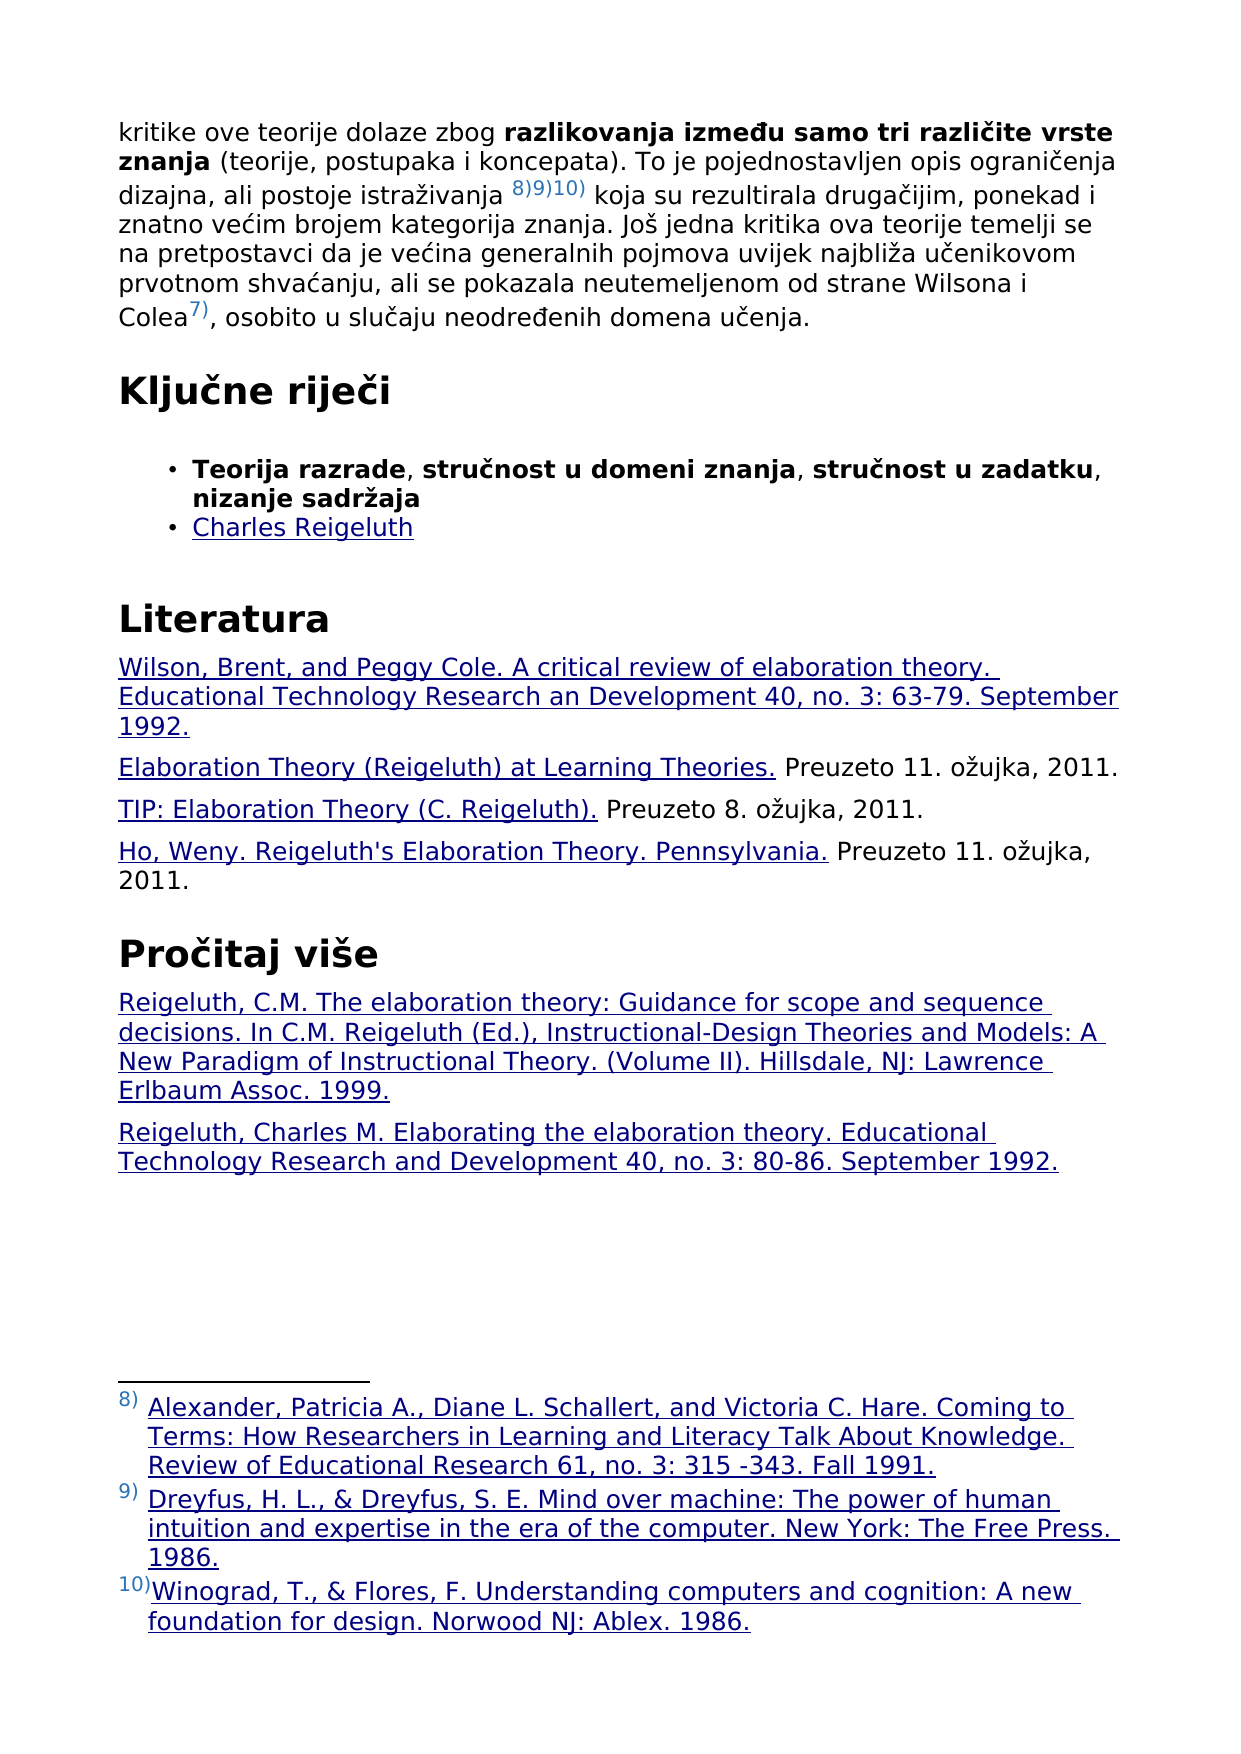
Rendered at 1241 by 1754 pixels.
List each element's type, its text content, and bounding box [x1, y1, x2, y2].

text Dreyfus, H. L., & Dreyfus, S. E. Mind over machine: The power of human intuition and expertise in the era of the computer. New York: The Free Press. 1986. [118, 1480, 1122, 1573]
text Elaboration Theory (Reigeluth) at Learning Theories. Preuzeto 11. ožujka, 2011. [118, 753, 1122, 782]
text Ho, Weny. Reigeluth's Elaboration Theory. Pennsylvania. Preuzeto 11. ožujka, 2011. [118, 837, 1122, 895]
text Reigeluth, C.M. The elaboration theory: Guidance for scope and sequence decisions. In C.M. Reigeluth (Ed.), Instructional-Design Theories and Models: A New Paradigm of Instructional Theory. (Volume II). Hillsdale, NJ: Lawrence Erlbaum Assoc. 1999. [118, 989, 1122, 1105]
text Reigeluth, Charles M. Elaborating the elaboration theory. Educational Technology Research and Development 40, no. 3: 80-86. September 1992. [118, 1118, 1122, 1176]
subtitle Pročitaj više [118, 932, 1122, 976]
subtitle Ključne riječi [118, 369, 1122, 413]
text Wilson, Brent, and Peggy Cole. A critical review of elaboration theory. Educational Technology Research an Development 40, no. 3: 63-79. September 1992. [118, 653, 1122, 741]
text TIP: Elaboration Theory (C. Reigeluth). Preuzeto 8. ožujka, 2011. [118, 795, 1122, 824]
list Charles Reigeluth [177, 513, 1122, 543]
text Winograd, T., & Flores, F. Understanding computers and cognition: A new foundation for design. Norwood NJ: Ablex. 1986. [118, 1573, 1122, 1636]
text Alexander, Patricia A., Diane L. Schallert, and Victoria C. Hare. Coming to Terms: How Researchers in Learning and Literacy Talk About Knowledge. Review of Educational Research 61, no. 3: 315 -343. Fall 1991. [118, 1388, 1122, 1480]
subtitle Literatura [118, 597, 1122, 641]
list Teorija razrade, stručnost u domeni znanja, stručnost u zadatku, nizanje sadržaja [177, 455, 1122, 513]
text kritike ove teorije dolaze zbog razlikovanja između samo tri različite vrste znanja (teorije, postupaka i koncepata). To je pojednostavljen opis ograničenja dizajna, ali postoje istraživanja koja su rezultirala drugačijim, ponekad i znatno većim brojem kategorija znanja. Još jedna kritika ova teorije temelji se na pretpostavci da je većina generalnih pojmova uvijek najbliža učenikovom prvotnom shvaćanju, ali se pokazala neutemeljenom od strane Wilsona i Colea7), osobito u slučaju neodređenih domena učenja. [118, 118, 1122, 332]
